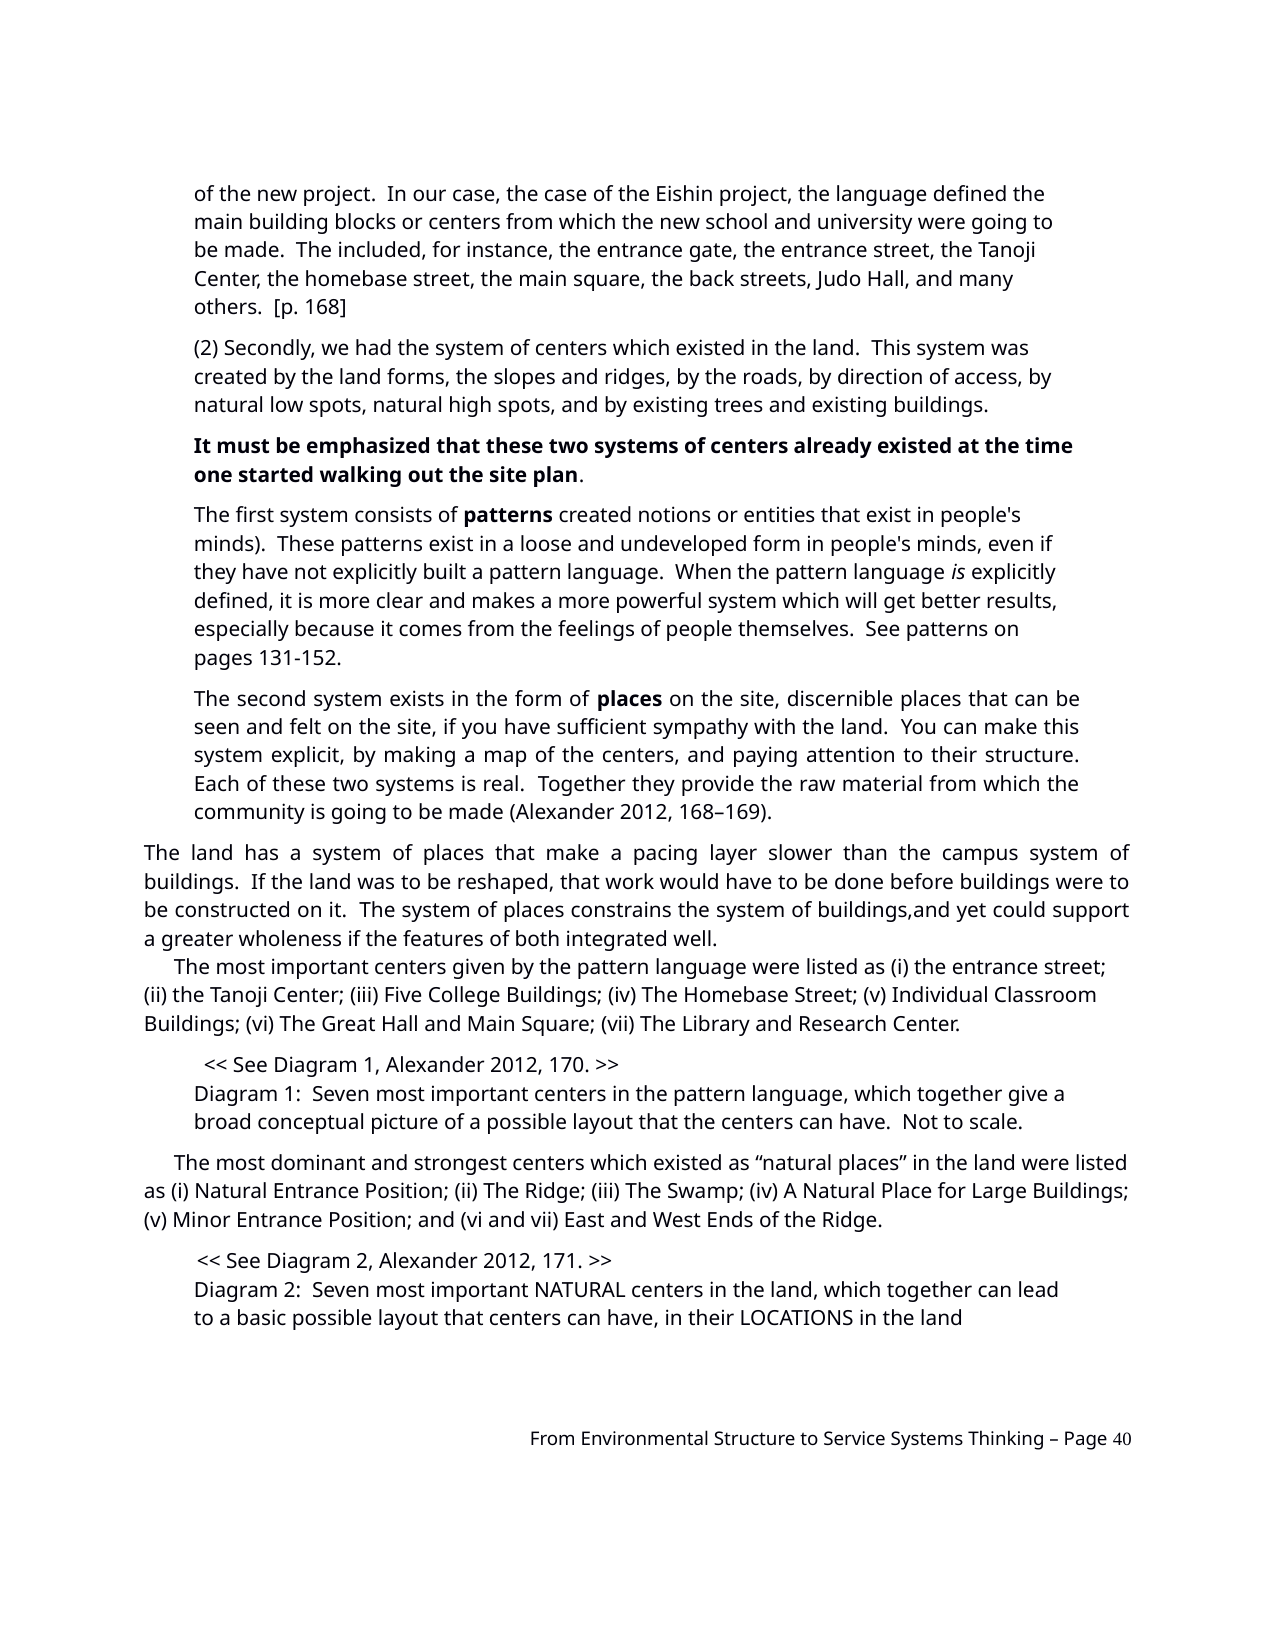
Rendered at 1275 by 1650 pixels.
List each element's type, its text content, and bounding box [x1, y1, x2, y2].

text The land has a system of places that make a pacing layer slower than the campus system of buildings. If the land was to be reshaped, that work would have to be done before buildings were to be constructed on it. The system of places constrains the system of buildings,and yet could support a greater wholeness if the features of both integrated well. [144, 838, 1131, 952]
text Diagram 1: Seven most important centers in the pattern language, which together give a broad conceptual picture of a possible layout that the centers can have. Not to scale. [194, 1050, 1081, 1136]
text of the new project. In our case, the case of the Eishin project, the language defined the main building blocks or centers from which the new school and university were going to be made. The included, for instance, the entrance gate, the entrance street, the Tanoji Center, the homebase street, the main square, the back streets, Judo Hall, and many others. [p. 168] [194, 179, 1081, 321]
text The second system exists in the form of places on the site, discernible places that can be seen and felt on the site, if you have sufficient sympathy with the land. You can make this system explicit, by making a map of the centers, and paying attention to their structure. Each of these two systems is real. Together they provide the raw material from which the community is going to be made (Alexander 2012, 168–169). [194, 684, 1081, 826]
text The first system consists of patterns created notions or entities that exist in people's minds). These patterns exist in a loose and undeveloped form in people's minds, even if they have not explicitly built a pattern language. When the pattern language is explicitly defined, it is more clear and makes a more powerful system which will get better results, especially because it comes from the feelings of people themselves. See patterns on pages 131-152. [194, 501, 1081, 671]
text The most dominant and strongest centers which existed as “natural places” in the land were listed as (i) Natural Entrance Position; (ii) The Ridge; (iii) The Swamp; (iv) A Natural Place for Large Buildings; (v) Minor Entrance Position; and (vi and vii) East and West Ends of the Ridge. [144, 1148, 1131, 1233]
text The most important centers given by the pattern language were listed as (i) the entrance street; (ii) the Tanoji Center; (iii) Five College Buildings; (iv) The Homebase Street; (v) Individual Classroom Buildings; (vi) The Great Hall and Main Square; (vii) The Library and Research Center. [144, 952, 1131, 1037]
text Diagram 2: Seven most important NATURAL centers in the land, which together can lead to a basic possible layout that centers can have, in their LOCATIONS in the land [194, 1246, 1081, 1332]
text << See Diagram 1, Alexander 2012, 170. >> [203, 1050, 1088, 1078]
text << See Diagram 2, Alexander 2012, 171. >> [197, 1246, 1088, 1274]
text (2) Secondly, we had the system of centers which existed in the land. This system was created by the land forms, the slopes and ridges, by the roads, by direction of access, by natural low spots, natural high spots, and by existing trees and existing buildings. [194, 333, 1081, 419]
text It must be emphasized that these two systems of centers already existed at the time one started walking out the site plan. [194, 431, 1081, 488]
